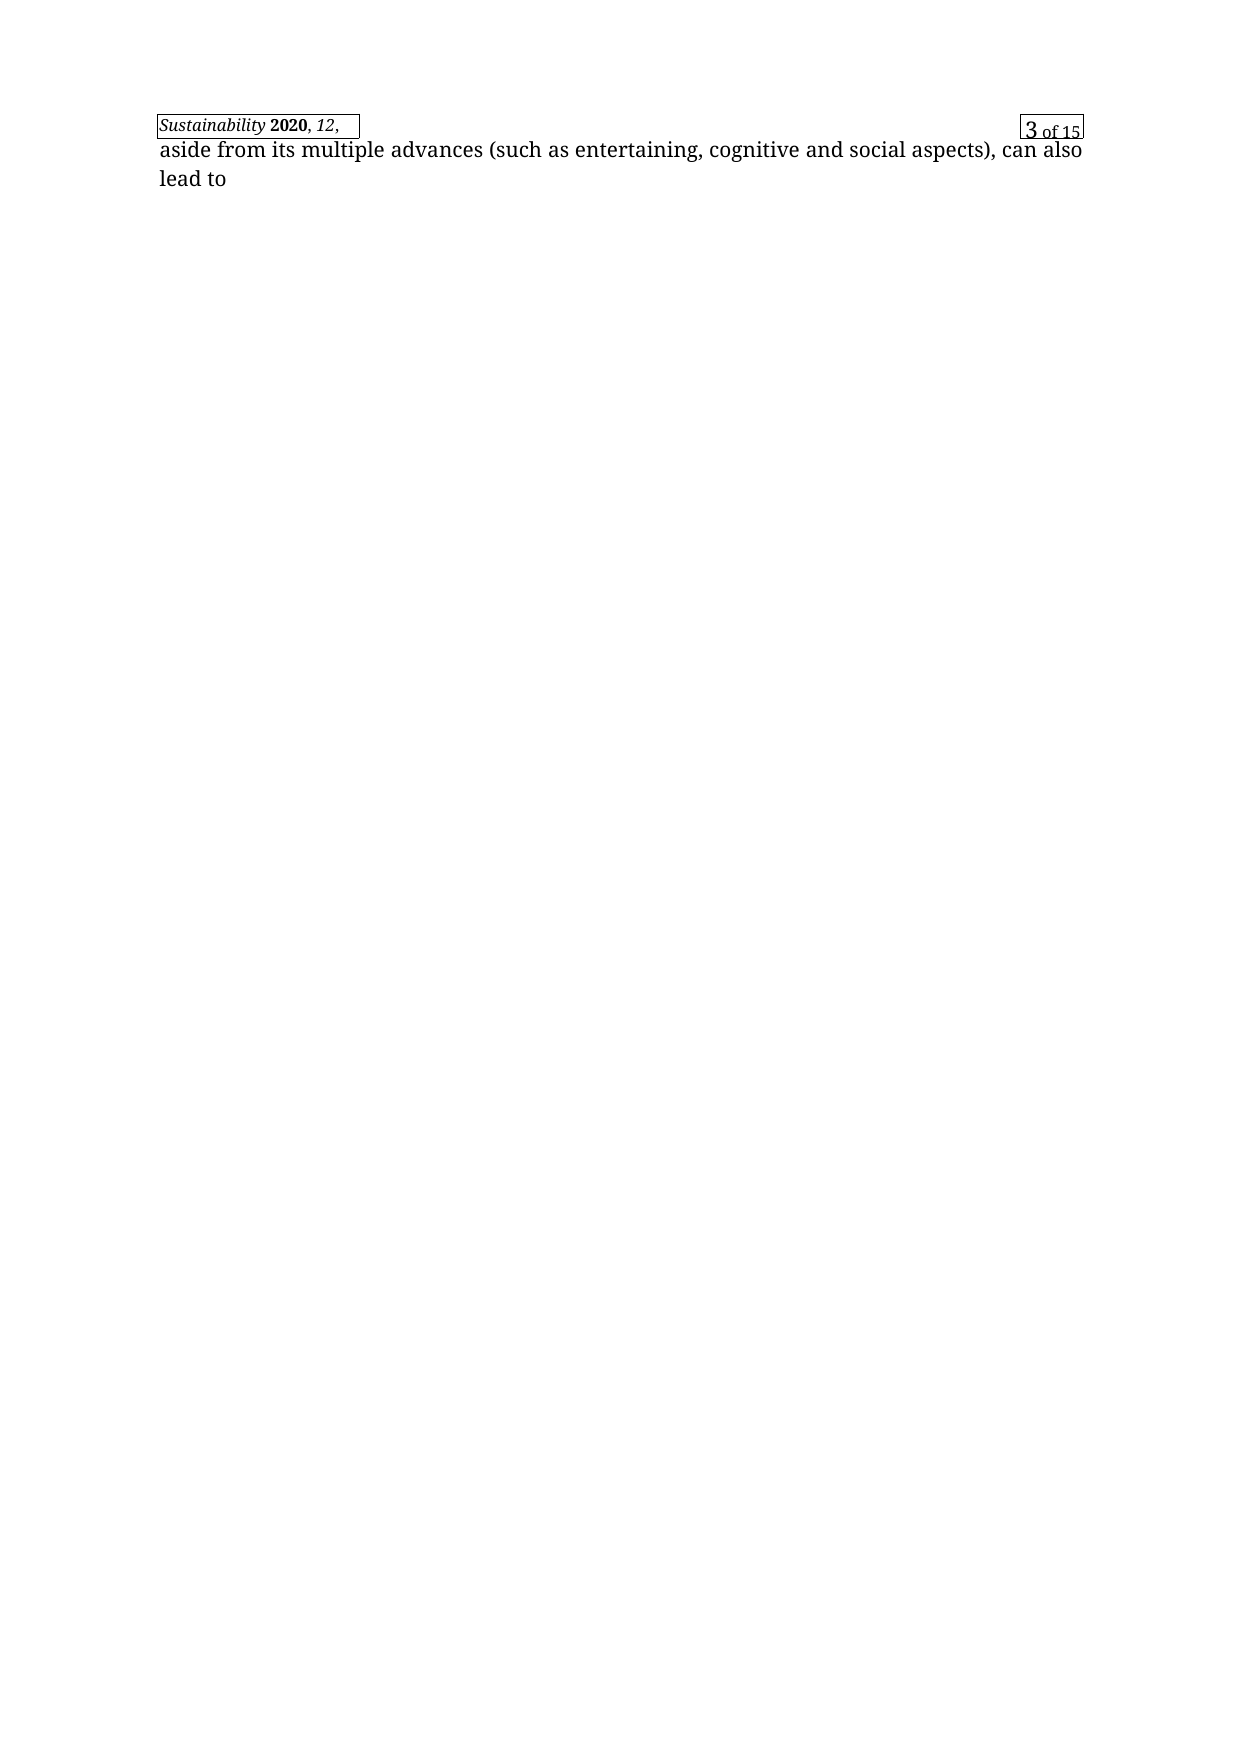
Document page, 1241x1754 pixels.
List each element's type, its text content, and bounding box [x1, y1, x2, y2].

text The abovementioned facts and some research indicate that binge-watching can be a highly entertaining experience, however, it may also be characterized by symptoms of addiction similar to Internet addiction or addiction to mobile phones or video games [7,8,11,14,32,37–39]. It can be assumed that symptoms similar to those of behavioral addiction will be characteristic for excessive forms of binge-watching. The criteria for behavioral addiction are based on the ICD-10 criteria of substance addictions, which consist of loss of control, changes in tolerance, withdrawal syndrome, neglect of other interests, negative social and health consequences [37,40,41]. The development of new technologies, aside from its multiple advances (such as entertaining, cognitive and social aspects), can also lead to [159, 135, 1084, 192]
